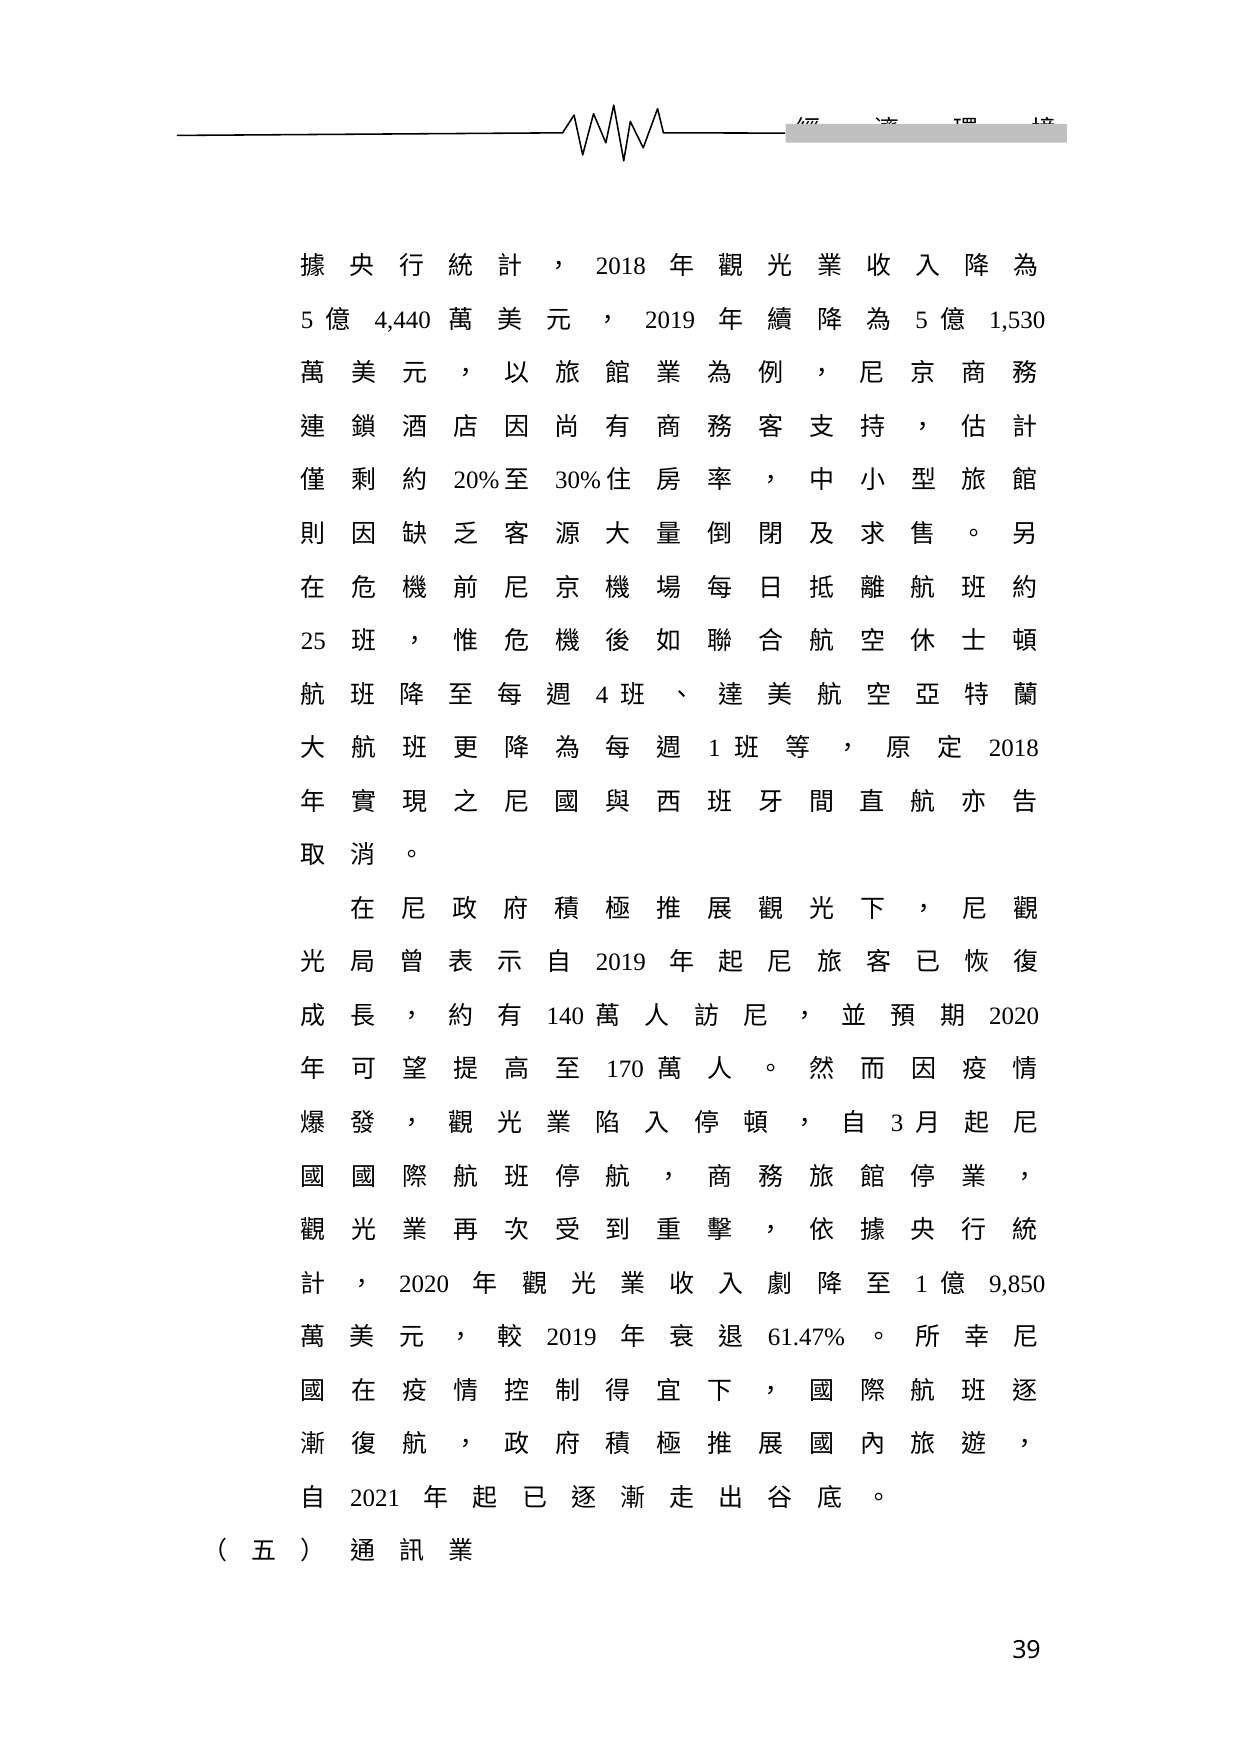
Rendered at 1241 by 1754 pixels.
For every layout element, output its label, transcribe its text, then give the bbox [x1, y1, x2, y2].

text （五）通訊業 [202, 1522, 1063, 1576]
text 在尼政府積極推展觀光下，尼觀光局曾表示自2019年起尼旅客已恢復成長，約有140萬人訪尼，並預期2020年可望提高至170萬人。然而因疫情爆發，觀光業陷入停頓，自3月起尼國國際航班停航，商務旅館停業，觀光業再次受到重擊，依據央行統計，2020年觀光業收入劇降至1億9,850萬美元，較2019年衰退61.47%。所幸尼國在疫情控制得宜下，國際航班逐漸復航，政府積極推展國內旅遊，自2021年起已逐漸走出谷底。 [276, 880, 1063, 1522]
text 據央行統計，2018年觀光業收入降為5億4,440萬美元，2019年續降為5億1,530萬美元，以旅館業為例，尼京商務連鎖酒店因尚有商務客支持，估計僅剩約20%至30%住房率，中小型旅館則因缺乏客源大量倒閉及求售。另在危機前尼京機場每日抵離航班約25班，惟危機後如聯合航空休士頓航班降至每週4班、達美航空亞特蘭大航班更降為每週1班等，原定2018年實現之尼國與西班牙間直航亦告取消。 [276, 237, 1063, 880]
